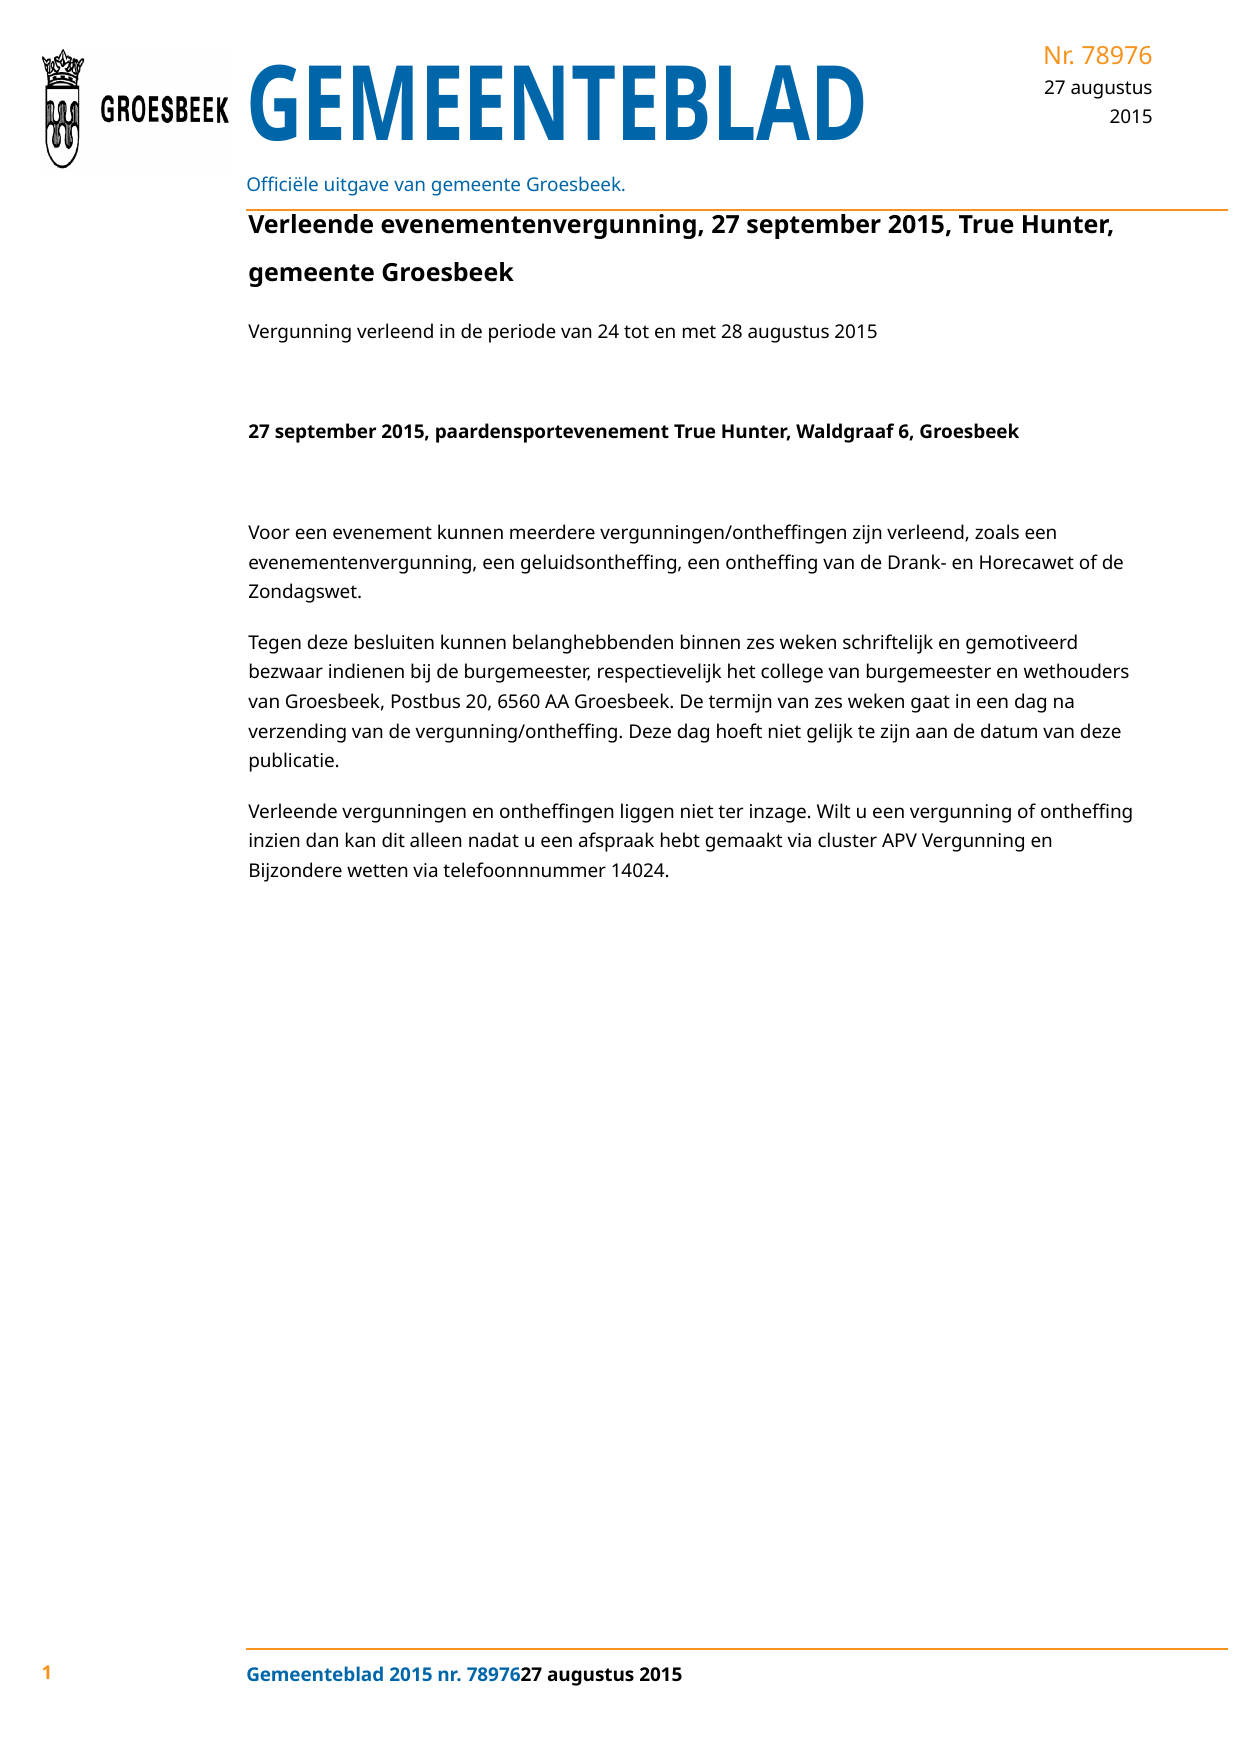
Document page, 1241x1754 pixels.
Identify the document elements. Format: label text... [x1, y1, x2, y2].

text Voor een evenement kunnen meerdere vergunningen/ontheffingen zijn verleend, zoals een evenementenvergunning, een geluidsontheffing, een ontheffing van de Drank- en Horecawet of de Zondagswet. [248, 519, 1152, 604]
text Verleende evenementenvergunning, 27 september 2015, True Hunter, gemeente Groesbeek [248, 211, 1152, 288]
picture [41, 47, 231, 172]
text 27 september 2015, paardensportevenement True Hunter, Waldgraaf 6, Groesbeek [248, 419, 1152, 444]
text Vergunning verleend in de periode van 24 tot en met 28 augustus 2015 [248, 318, 1152, 344]
text Verleende vergunningen en ontheffingen liggen niet ter inzage. Wilt u een vergunning of ontheffing inzien dan kan dit alleen nadat u een afspraak hebt gemaakt via cluster APV Vergunning en Bijzondere wetten via telefoonnnummer 14024. [248, 798, 1152, 883]
text Tegen deze besluiten kunnen belanghebbenden binnen zes weken schriftelijk en gemotiveerd bezwaar indienen bij de burgemeester, respectievelijk het college van burgemeester en wethouders van Groesbeek, Postbus 20, 6560 AA Groesbeek. De termijn van zes weken gaat in een dag na verzending van de vergunning/ontheffing. Deze dag hoeft niet gelijk te zijn aan de datum van deze publicatie. [248, 629, 1152, 773]
